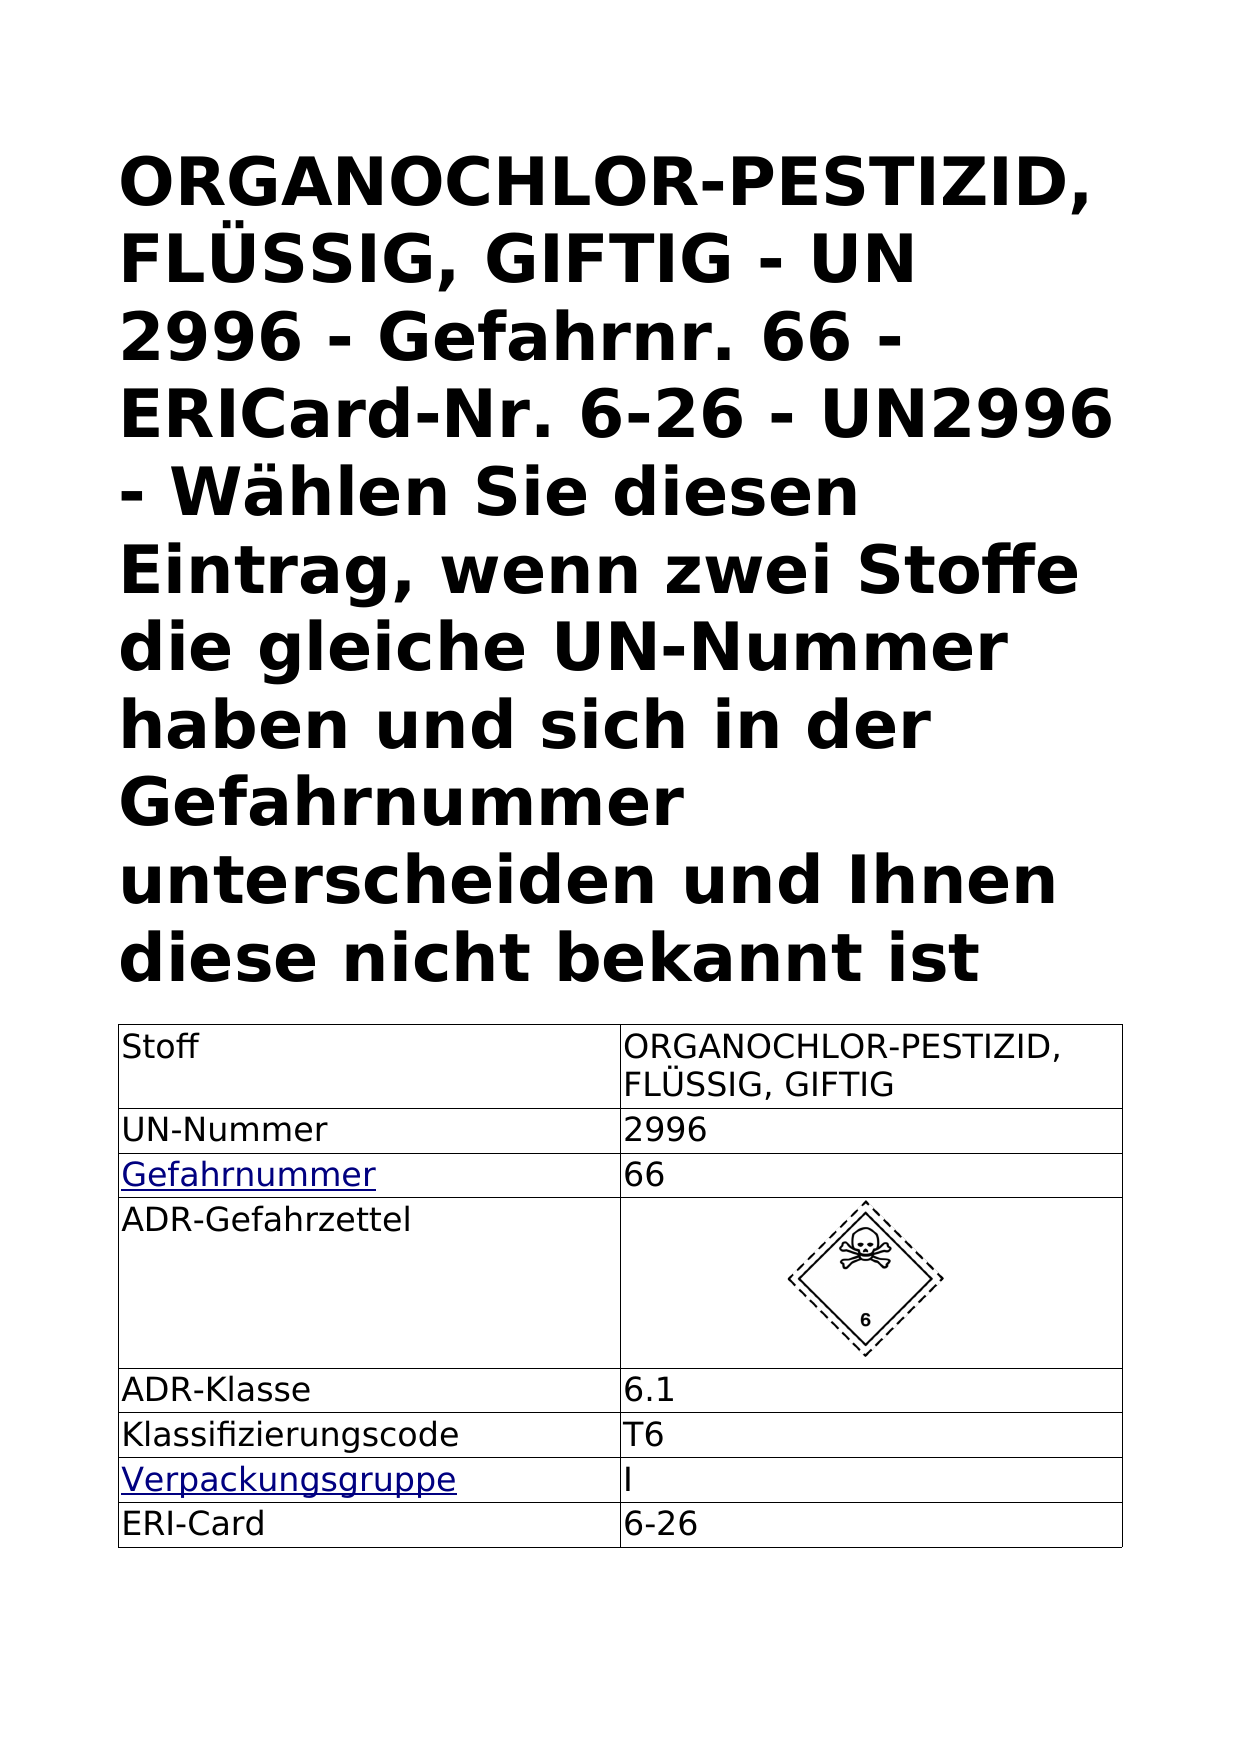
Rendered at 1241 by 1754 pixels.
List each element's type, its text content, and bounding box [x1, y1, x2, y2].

table_cell 66 [621, 1154, 1122, 1197]
table_cell Gefahrnummer [119, 1154, 620, 1197]
table_cell I [621, 1458, 1122, 1502]
table_cell ERI-Card [119, 1503, 620, 1547]
table_cell ADR-Klasse [119, 1369, 620, 1412]
table_cell [621, 1198, 1122, 1367]
table_header Stoff [119, 1025, 620, 1108]
table_cell 2996 [621, 1109, 1122, 1152]
table_cell UN-Nummer [119, 1109, 620, 1152]
subtitle ORGANOCHLOR-PESTIZID, FLÜSSIG, GIFTIG - UN 2996 - Gefahrnr. 66 - ERICard-Nr. 6-26 - UN2996 - Wählen Sie diesen Eintrag, wenn zwei Stoffe die gleiche UN-Nummer haben und sich in der Gefahrnummer unterscheiden und Ihnen diese nicht bekannt ist [118, 143, 1122, 997]
table_cell T6 [621, 1413, 1122, 1457]
picture [787, 1200, 944, 1357]
table_cell 6-26 [621, 1503, 1122, 1547]
table_cell 6.1 [621, 1369, 1122, 1412]
table_cell ADR-Gefahrzettel [119, 1198, 620, 1367]
table_cell Klassifizierungscode [119, 1413, 620, 1457]
table_header ORGANOCHLOR-PESTIZID, FLÜSSIG, GIFTIG [621, 1025, 1122, 1108]
table_cell Verpackungsgruppe [119, 1458, 620, 1502]
